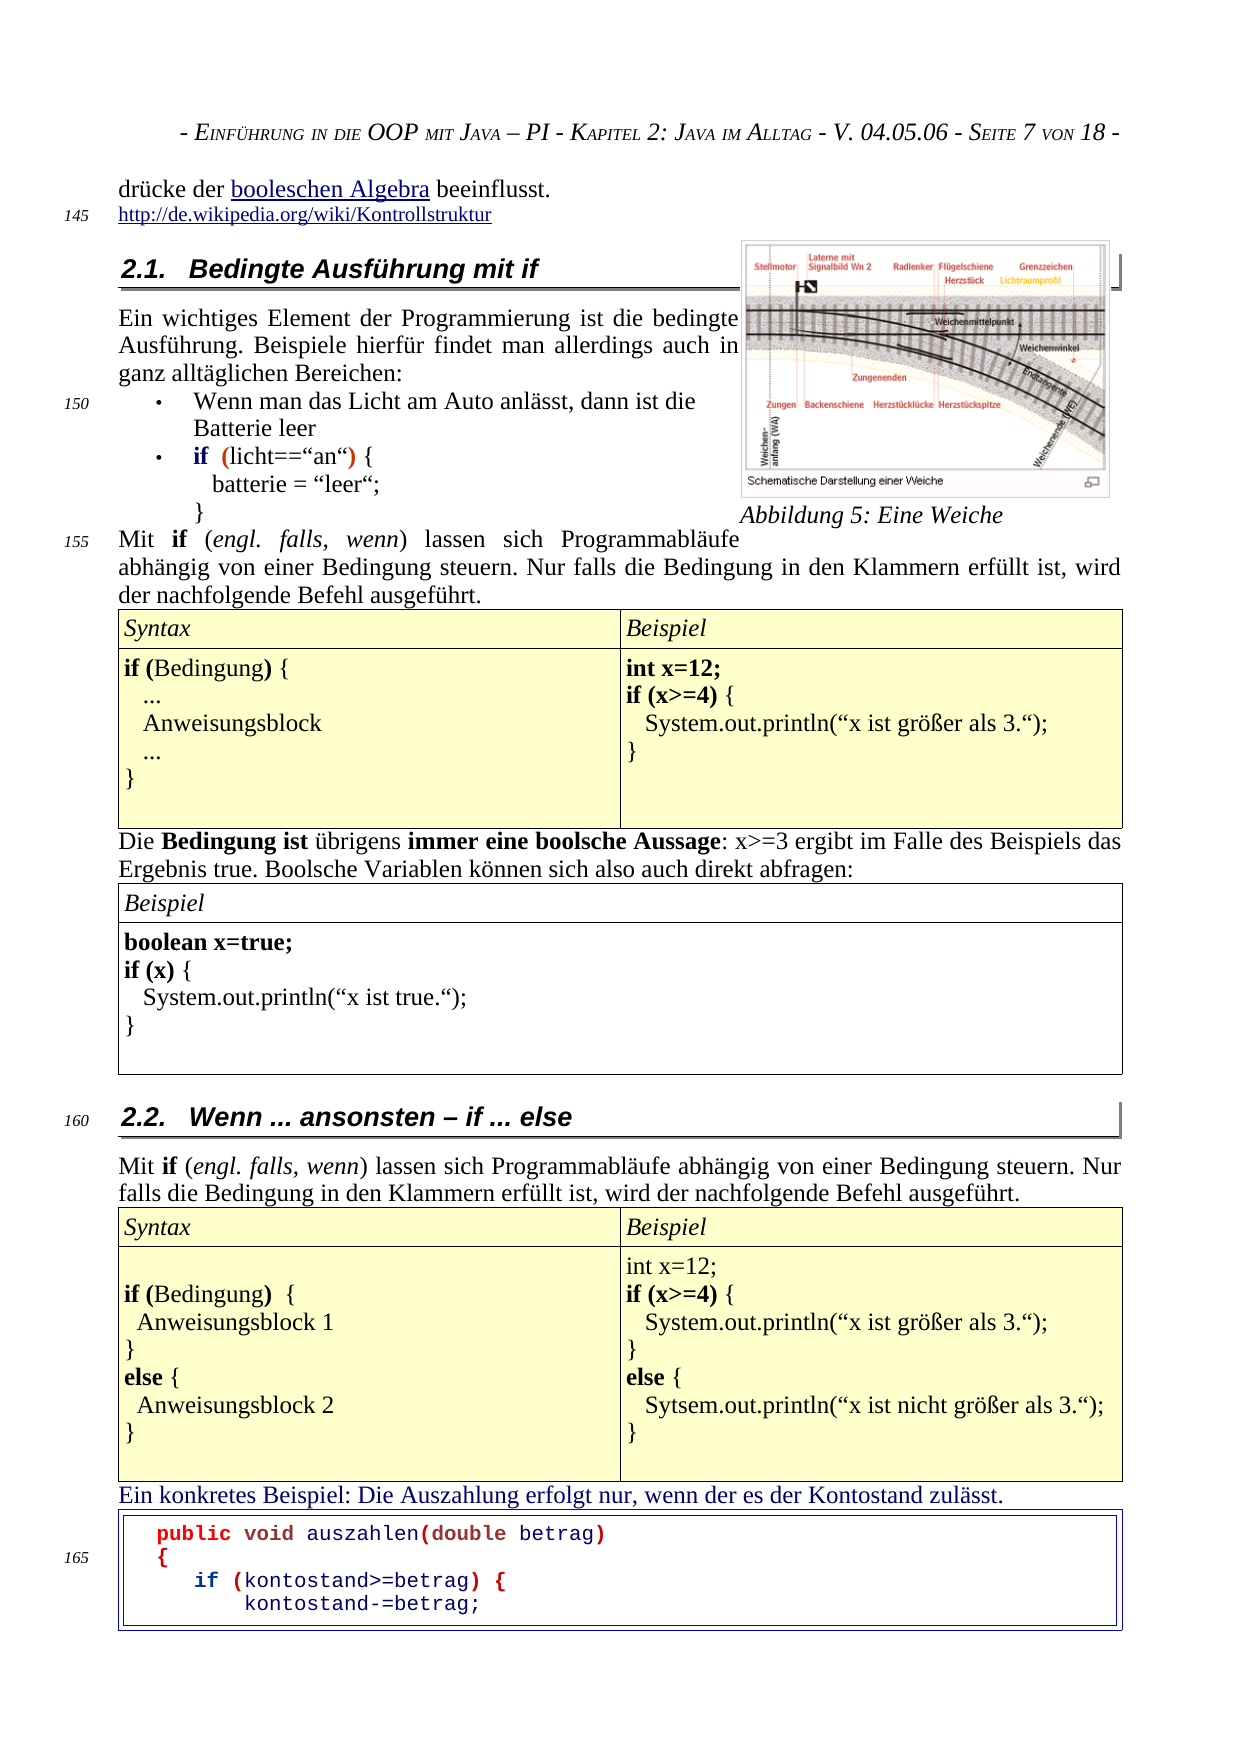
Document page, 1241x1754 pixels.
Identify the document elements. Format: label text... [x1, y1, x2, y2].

subtitle Bedingte Ausführung mit if [118, 251, 740, 287]
table_header Beispiel [621, 1208, 1122, 1246]
table_header Beispiel [119, 884, 1122, 922]
picture [740, 237, 1112, 501]
table_header Syntax [119, 1208, 620, 1246]
table_header Syntax [119, 610, 620, 648]
text Mit if (engl. falls, wenn) lassen sich Programmabläufe abhängig von einer Bedingung steuern. Nur falls die Bedingung in den Klammern erfüllt ist, wird der nachfolgende Befehl ausgeführt. [118, 1152, 1122, 1207]
list Wenn man das Licht am Auto anlässt, dann ist die Batterie leer [156, 387, 740, 442]
text public void auszahlen(double betrag) [124, 1516, 1116, 1533]
table_cell if (Bedingung) { ... Anweisungsblock ... } [119, 649, 620, 827]
text kontostand-=betrag; [119, 1580, 1122, 1630]
table_cell boolean x=true; if (x) { System.out.println(“x ist true.“); } [119, 923, 1122, 1074]
subtitle Wenn ... ansonsten – if ... else [118, 1099, 1119, 1136]
text Die Bedingung ist übrigens immer eine boolsche Aussage: x>=3 ergibt im Falle des Beispiels das Ergebnis true. Boolsche Variablen können sich also auch direkt abfragen: [118, 829, 1122, 883]
text Ein konkretes Beispiel: Die Auszahlung erfolgt nur, wenn der es der Kontostand zulässt. [118, 1482, 1122, 1509]
text { [119, 1533, 123, 1557]
text { [1117, 1533, 1122, 1557]
text if (kontostand>=betrag) { [124, 1557, 1116, 1580]
list if (licht==“an“) { batterie = “leer“; } [156, 442, 740, 525]
table_cell if (Bedingung) { Anweisungsblock 1 } else { Anweisungsblock 2 } [119, 1247, 620, 1481]
text Abbildung 5: Eine Weiche [740, 501, 1111, 529]
text drücke der booleschen Algebra beeinflusst. [118, 175, 1122, 203]
text { [124, 1533, 1116, 1557]
table_cell int x=12; if (x>=4) { System.out.println(“x ist größer als 3.“); } else { Sytsem.out.println(“x ist nicht größer als 3.“); } [621, 1247, 1122, 1481]
table_cell int x=12; if (x>=4) { System.out.println(“x ist größer als 3.“); } [621, 649, 1122, 827]
text public void auszahlen(double betrag) [119, 1510, 1122, 1533]
text Mit if (engl. falls, wenn) lassen sich Programmabläufe abhängig von einer Bedingung steuern. Nur falls die Bedingung in den Klammern erfüllt ist, wird der nachfolgende Befehl ausgeführt. [118, 525, 1122, 608]
text http://de.wikipedia.org/wiki/Kontrollstruktur [118, 203, 1122, 237]
text Ein wichtiges Element der Programmierung ist die bedingte Ausführung. Beispiele hierfür findet man allerdings auch in ganz alltäglichen Bereichen: [118, 304, 740, 387]
table_header Beispiel [621, 610, 1122, 648]
list [1111, 442, 1122, 525]
